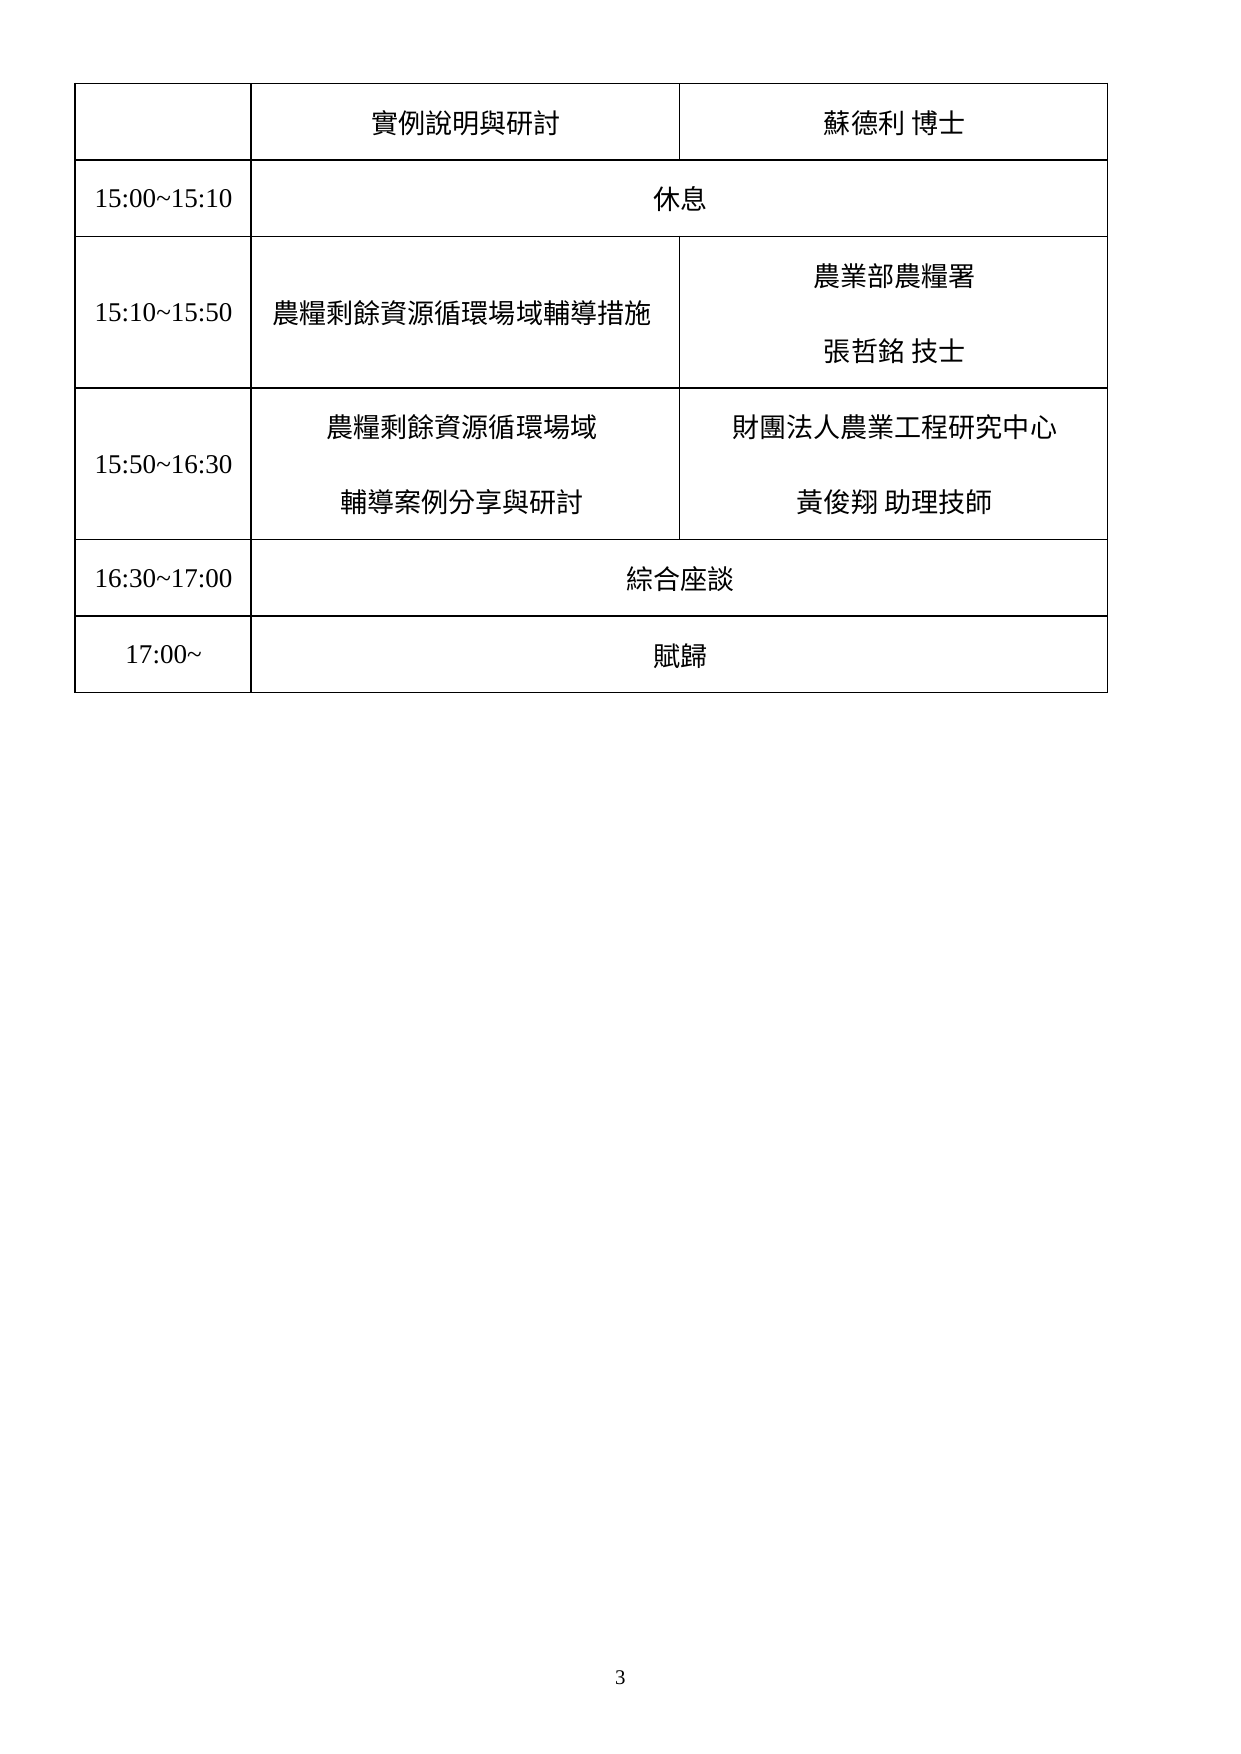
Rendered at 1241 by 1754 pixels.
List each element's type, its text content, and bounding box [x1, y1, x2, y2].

table_cell 農糧剩餘資源循環場域 輔導案例分享與研討 [252, 389, 679, 539]
table_cell 農糧剩餘資源循環場域輔導措施 [252, 237, 679, 387]
table_cell 綜合座談 [252, 540, 1107, 615]
table_cell 15:10~15:50 [76, 237, 250, 387]
table_cell 財團法人農業工程研究中心 黃俊翔 助理技師 [680, 389, 1107, 539]
table_cell 蘇德利 博士 [680, 84, 1107, 159]
table_cell [76, 84, 250, 159]
table_cell 實例說明與研討 [252, 84, 679, 159]
table_cell 16:30~17:00 [76, 540, 250, 615]
table_cell 15:50~16:30 [76, 389, 250, 539]
table_cell 15:00~15:10 [76, 161, 250, 236]
table_cell 賦歸 [252, 617, 1107, 692]
table_cell 農業部農糧署 張哲銘 技士 [680, 237, 1107, 387]
table_cell 休息 [252, 161, 1107, 236]
table_cell 17:00~ [76, 617, 250, 692]
